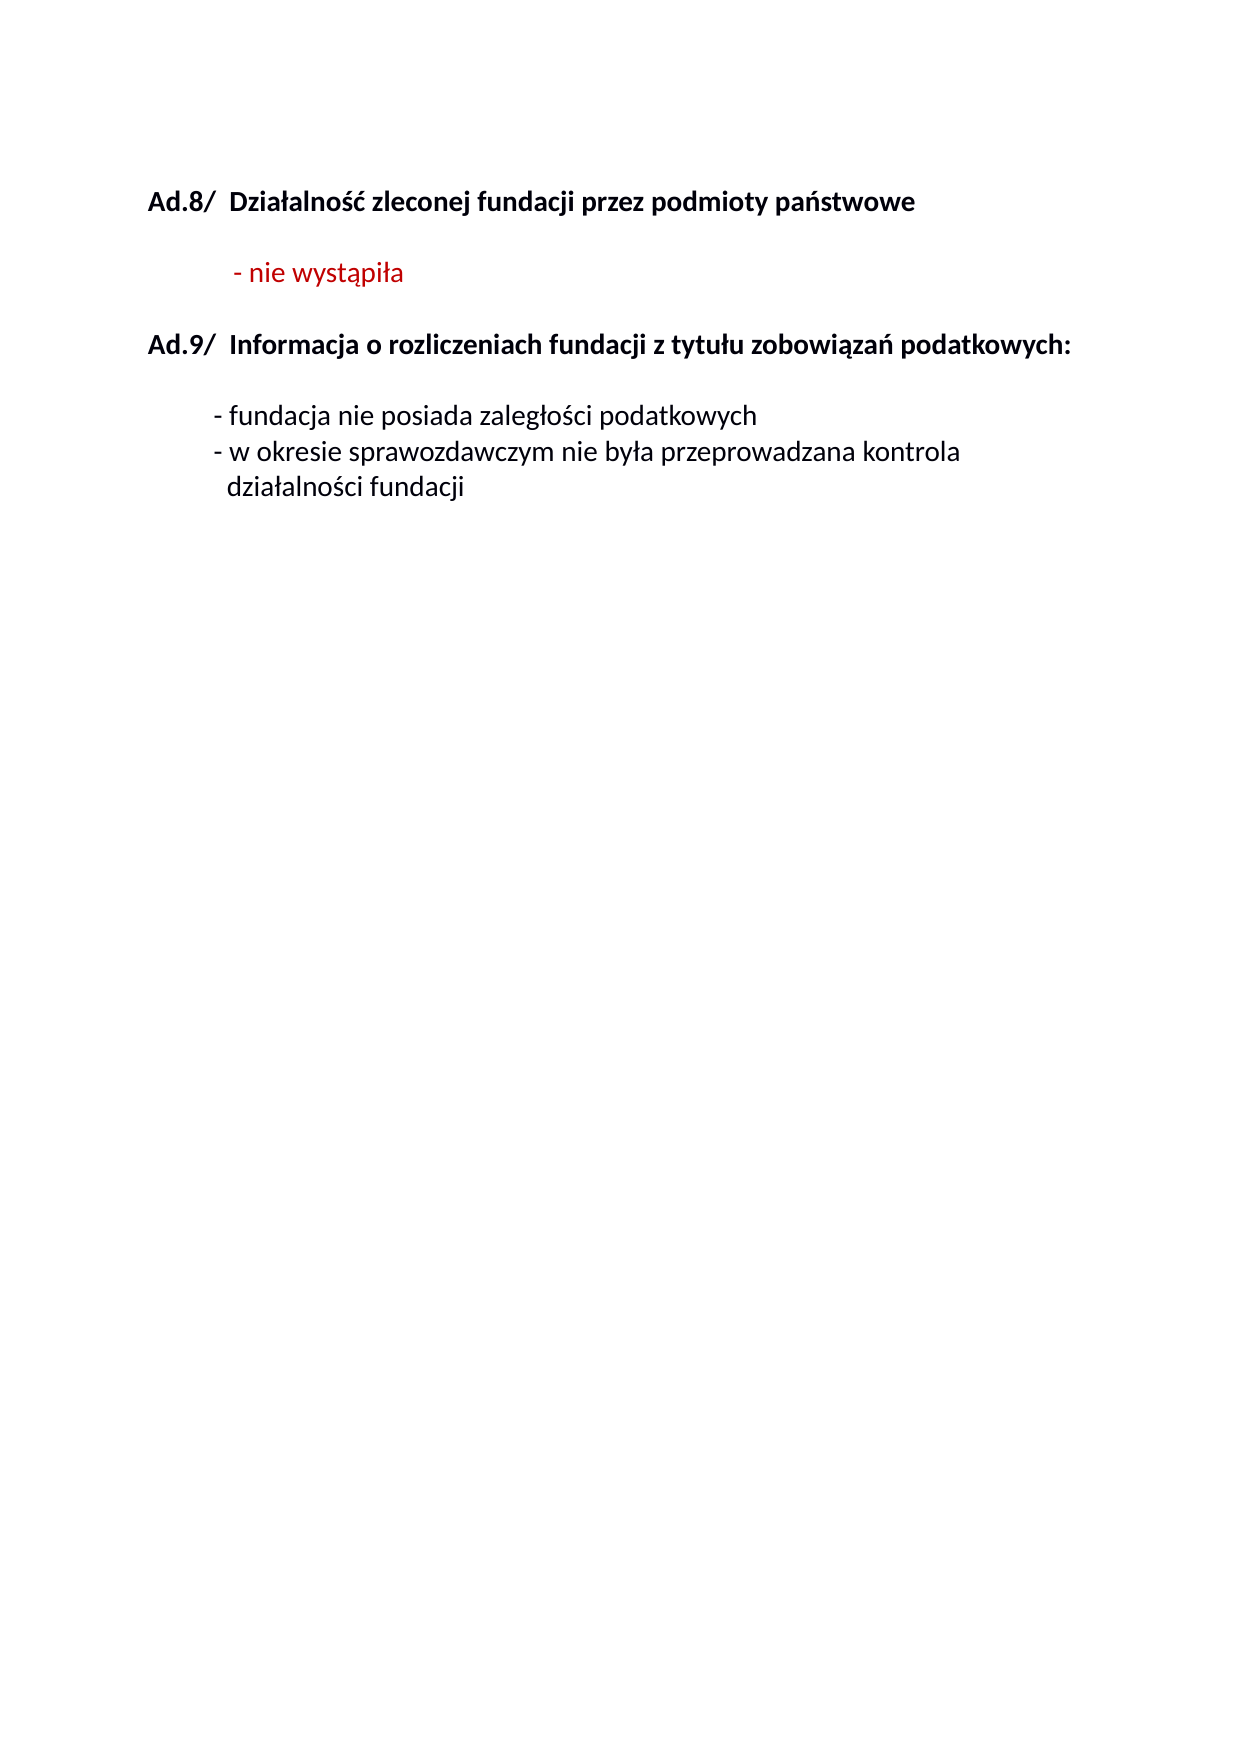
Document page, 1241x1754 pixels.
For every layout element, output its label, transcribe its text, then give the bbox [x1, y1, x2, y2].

text działalności fundacji [148, 468, 1093, 504]
text - nie wystąpiła [148, 219, 1093, 290]
text - w okresie sprawozdawczym nie była przeprowadzana kontrola [148, 433, 1093, 468]
text - fundacja nie posiada zaległości podatkowych [148, 397, 1093, 433]
text Ad.8/ Działalność zleconej fundacji przez podmioty państwowe [148, 183, 1093, 219]
text Ad.9/ Informacja o rozliczeniach fundacji z tytułu zobowiązań podatkowych: [148, 326, 1093, 361]
